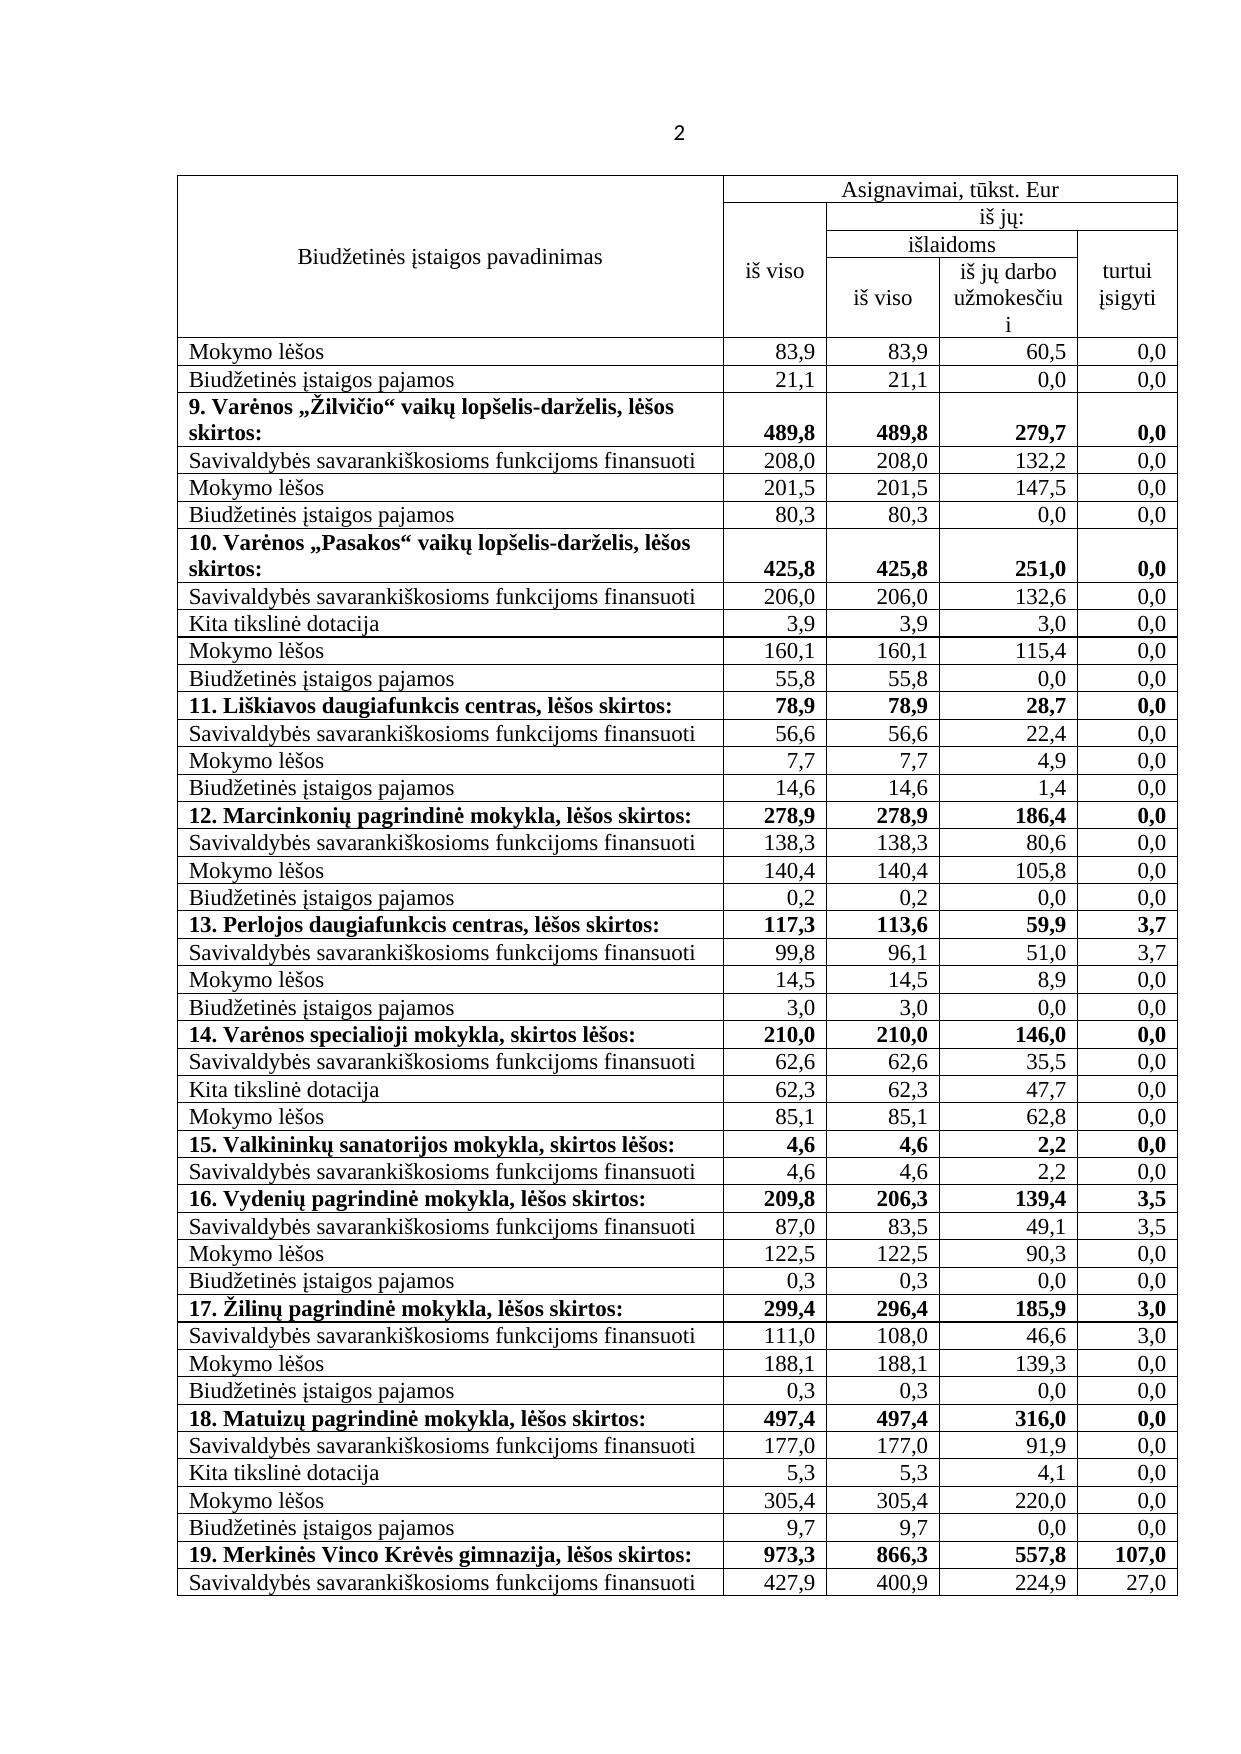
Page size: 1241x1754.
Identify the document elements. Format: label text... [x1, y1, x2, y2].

table_cell 0,0 [1078, 610, 1177, 636]
table_cell Mokymo lėšos [178, 1487, 723, 1513]
table_cell 4,6 [827, 1131, 939, 1157]
table_cell 206,3 [827, 1185, 939, 1212]
table_cell Savivaldybės savarankiškosioms funkcijoms finansuoti [178, 1323, 723, 1349]
table_cell Biudžetinės įstaigos pajamos [178, 665, 723, 691]
table_cell 0,0 [940, 884, 1077, 910]
table_cell 557,8 [940, 1542, 1077, 1568]
table_cell 0,3 [724, 1377, 826, 1403]
table_cell 147,5 [940, 474, 1077, 501]
table_cell 0,0 [1078, 366, 1177, 392]
table_cell 1,4 [940, 775, 1077, 801]
table_cell 4,1 [940, 1459, 1077, 1486]
table_cell Biudžetinės įstaigos pajamos [178, 1268, 723, 1294]
table_cell 3,7 [1078, 939, 1177, 965]
table_cell 206,0 [827, 583, 939, 609]
table_cell 22,4 [940, 720, 1077, 746]
table_cell 18. Matuizų pagrindinė mokykla, lėšos skirtos: [178, 1405, 723, 1431]
table_cell 0,0 [1078, 692, 1177, 719]
table_cell 400,9 [827, 1569, 939, 1595]
table_cell 427,9 [724, 1569, 826, 1595]
table_cell 132,6 [940, 583, 1077, 609]
table_cell 0,3 [724, 1268, 826, 1294]
table_cell 15. Valkininkų sanatorijos mokykla, skirtos lėšos: [178, 1131, 723, 1157]
table_cell 90,3 [940, 1240, 1077, 1267]
table_cell 425,8 [724, 529, 826, 582]
table_cell 497,4 [827, 1405, 939, 1431]
table_cell 21,1 [827, 366, 939, 392]
table_cell 62,3 [827, 1076, 939, 1102]
table_cell 10. Varėnos „Pasakos“ vaikų lopšelis-darželis, lėšos skirtos: [178, 529, 723, 582]
table_cell 177,0 [724, 1432, 826, 1458]
table_cell 16. Vydenių pagrindinė mokykla, lėšos skirtos: [178, 1185, 723, 1212]
table_cell išlaidoms [827, 231, 1077, 257]
table_cell 973,3 [724, 1542, 826, 1568]
table_cell 113,6 [827, 911, 939, 938]
table_cell 55,8 [827, 665, 939, 691]
table_cell 5,3 [827, 1459, 939, 1486]
table_cell 0,0 [1078, 1487, 1177, 1513]
table_cell Savivaldybės savarankiškosioms funkcijoms finansuoti [178, 1213, 723, 1239]
table_cell 279,7 [940, 393, 1077, 446]
table_cell 3,5 [1078, 1213, 1177, 1239]
table_cell Biudžetinės įstaigos pajamos [178, 502, 723, 528]
table_cell Mokymo lėšos [178, 474, 723, 501]
table_cell 0,0 [1078, 1377, 1177, 1403]
table_cell 19. Merkinės Vinco Krėvės gimnazija, lėšos skirtos: [178, 1542, 723, 1568]
table_cell 305,4 [724, 1487, 826, 1513]
table_cell 296,4 [827, 1295, 939, 1321]
table_cell 0,0 [1078, 474, 1177, 501]
table_cell 9,7 [827, 1514, 939, 1541]
table_cell Mokymo lėšos [178, 638, 723, 664]
table_cell 91,9 [940, 1432, 1077, 1458]
table_cell 3,0 [724, 994, 826, 1020]
table_cell 489,8 [724, 393, 826, 446]
table_cell 56,6 [724, 720, 826, 746]
table_cell 0,0 [1078, 857, 1177, 883]
table_cell 3,7 [1078, 911, 1177, 938]
table_cell Kita tikslinė dotacija [178, 1459, 723, 1486]
table_cell 206,0 [724, 583, 826, 609]
table_cell Biudžetinės įstaigos pajamos [178, 994, 723, 1020]
table_cell 201,5 [724, 474, 826, 501]
table_cell 105,8 [940, 857, 1077, 883]
table_cell 0,0 [940, 502, 1077, 528]
table_cell 210,0 [827, 1021, 939, 1047]
table_cell 132,2 [940, 447, 1077, 473]
table_cell 2,2 [940, 1131, 1077, 1157]
table_cell 35,5 [940, 1049, 1077, 1075]
table_cell 62,3 [724, 1076, 826, 1102]
table_cell 0,0 [1078, 447, 1177, 473]
table_cell Kita tikslinė dotacija [178, 1076, 723, 1102]
table_cell 0,0 [1078, 994, 1177, 1020]
table_cell 278,9 [724, 802, 826, 828]
table_cell 117,3 [724, 911, 826, 938]
table_cell 208,0 [827, 447, 939, 473]
table_cell 108,0 [827, 1323, 939, 1349]
table_cell 0,2 [827, 884, 939, 910]
table_cell 0,0 [1078, 775, 1177, 801]
table_cell Mokymo lėšos [178, 857, 723, 883]
table_cell 83,5 [827, 1213, 939, 1239]
table_cell turtui įsigyti [1078, 231, 1177, 337]
table_cell 56,6 [827, 720, 939, 746]
table_cell 0,0 [1078, 1405, 1177, 1431]
table_cell 0,0 [940, 665, 1077, 691]
table_cell 0,0 [1078, 802, 1177, 828]
table_cell 7,7 [827, 747, 939, 773]
table_cell 4,6 [724, 1158, 826, 1184]
table_cell 78,9 [827, 692, 939, 719]
table_cell 224,9 [940, 1569, 1077, 1595]
table_cell 80,3 [827, 502, 939, 528]
table_cell 210,0 [724, 1021, 826, 1047]
table_cell 14,6 [724, 775, 826, 801]
table_cell 0,0 [1078, 1268, 1177, 1294]
table_cell Biudžetinės įstaigos pajamos [178, 366, 723, 392]
table_cell 49,1 [940, 1213, 1077, 1239]
table_cell 3,0 [1078, 1295, 1177, 1321]
table_cell 11. Liškiavos daugiafunkcis centras, lėšos skirtos: [178, 692, 723, 719]
table_cell 0,0 [940, 994, 1077, 1020]
table_cell Savivaldybės savarankiškosioms funkcijoms finansuoti [178, 829, 723, 856]
table_cell Biudžetinės įstaigos pajamos [178, 775, 723, 801]
table_cell 0,0 [1078, 1076, 1177, 1102]
table_cell 3,0 [827, 994, 939, 1020]
table_cell Biudžetinės įstaigos pajamos [178, 1377, 723, 1403]
table_cell 146,0 [940, 1021, 1077, 1047]
table_cell 186,4 [940, 802, 1077, 828]
table_cell 0,0 [1078, 529, 1177, 582]
table_cell 122,5 [724, 1240, 826, 1267]
table_cell 107,0 [1078, 1542, 1177, 1568]
table_cell 27,0 [1078, 1569, 1177, 1595]
table_cell 12. Marcinkonių pagrindinė mokykla, lėšos skirtos: [178, 802, 723, 828]
table_cell 278,9 [827, 802, 939, 828]
table_cell 85,1 [827, 1103, 939, 1129]
table_cell 3,5 [1078, 1185, 1177, 1212]
table_cell 0,0 [1078, 338, 1177, 364]
table_cell 0,0 [1078, 665, 1177, 691]
table_cell 28,7 [940, 692, 1077, 719]
table_cell 5,3 [724, 1459, 826, 1486]
table_cell 0,0 [1078, 638, 1177, 664]
table_cell 62,6 [827, 1049, 939, 1075]
table_cell Biudžetinės įstaigos pajamos [178, 1514, 723, 1541]
table_cell Mokymo lėšos [178, 338, 723, 364]
table_cell 115,4 [940, 638, 1077, 664]
table_cell 251,0 [940, 529, 1077, 582]
table_cell 14,5 [827, 966, 939, 993]
table_cell 46,6 [940, 1323, 1077, 1349]
table_cell 3,9 [724, 610, 826, 636]
table_cell 177,0 [827, 1432, 939, 1458]
table_cell 0,0 [940, 1514, 1077, 1541]
table_cell 47,7 [940, 1076, 1077, 1102]
table_cell 14,6 [827, 775, 939, 801]
table_cell 201,5 [827, 474, 939, 501]
table_cell 122,5 [827, 1240, 939, 1267]
table_cell 78,9 [724, 692, 826, 719]
table_cell 138,3 [827, 829, 939, 856]
table_cell 0,0 [1078, 583, 1177, 609]
table_cell 59,9 [940, 911, 1077, 938]
table_cell 17. Žilinų pagrindinė mokykla, lėšos skirtos: [178, 1295, 723, 1321]
table_cell 14,5 [724, 966, 826, 993]
table_cell Mokymo lėšos [178, 747, 723, 773]
table_cell 208,0 [724, 447, 826, 473]
table_cell Mokymo lėšos [178, 1350, 723, 1376]
table_cell iš viso [724, 203, 826, 337]
table_cell 139,4 [940, 1185, 1077, 1212]
table_cell 0,0 [1078, 966, 1177, 993]
table_cell 3,0 [1078, 1323, 1177, 1349]
table_cell 111,0 [724, 1323, 826, 1349]
table_cell 99,8 [724, 939, 826, 965]
table_cell 9. Varėnos „Žilvičio“ vaikų lopšelis-darželis, lėšos skirtos: [178, 393, 723, 446]
table_cell Mokymo lėšos [178, 966, 723, 993]
table_cell 140,4 [827, 857, 939, 883]
table_cell 4,6 [724, 1131, 826, 1157]
table_cell Savivaldybės savarankiškosioms funkcijoms finansuoti [178, 939, 723, 965]
table_cell 0,2 [724, 884, 826, 910]
table_cell 80,6 [940, 829, 1077, 856]
table_cell 4,9 [940, 747, 1077, 773]
table_cell 425,8 [827, 529, 939, 582]
table_cell 0,0 [1078, 720, 1177, 746]
table_cell 0,0 [940, 1268, 1077, 1294]
table_cell Savivaldybės savarankiškosioms funkcijoms finansuoti [178, 720, 723, 746]
table_cell 60,5 [940, 338, 1077, 364]
table_cell 0,0 [1078, 1514, 1177, 1541]
table_cell 4,6 [827, 1158, 939, 1184]
table_cell 0,0 [1078, 1459, 1177, 1486]
table_cell 0,0 [940, 366, 1077, 392]
table_cell 209,8 [724, 1185, 826, 1212]
table_cell 0,0 [1078, 1021, 1177, 1047]
table_cell 0,3 [827, 1377, 939, 1403]
table_cell Savivaldybės savarankiškosioms funkcijoms finansuoti [178, 1158, 723, 1184]
table_cell iš viso [827, 258, 939, 337]
table_cell 0,0 [1078, 829, 1177, 856]
table_cell Mokymo lėšos [178, 1240, 723, 1267]
table_cell 299,4 [724, 1295, 826, 1321]
table_cell 21,1 [724, 366, 826, 392]
table_cell 0,0 [1078, 502, 1177, 528]
table_cell 866,3 [827, 1542, 939, 1568]
table_cell Savivaldybės savarankiškosioms funkcijoms finansuoti [178, 1049, 723, 1075]
table_cell 87,0 [724, 1213, 826, 1239]
table_cell 497,4 [724, 1405, 826, 1431]
table_cell 3,9 [827, 610, 939, 636]
table_cell Biudžetinės įstaigos pajamos [178, 884, 723, 910]
table_cell Savivaldybės savarankiškosioms funkcijoms finansuoti [178, 583, 723, 609]
table_cell 13. Perlojos daugiafunkcis centras, lėšos skirtos: [178, 911, 723, 938]
table_cell 0,0 [1078, 1432, 1177, 1458]
table_header Biudžetinės įstaigos pavadinimas [178, 176, 723, 337]
table_cell 0,0 [940, 1377, 1077, 1403]
table_cell Savivaldybės savarankiškosioms funkcijoms finansuoti [178, 1432, 723, 1458]
table_cell 51,0 [940, 939, 1077, 965]
table_cell 0,0 [1078, 1350, 1177, 1376]
table_cell 0,0 [1078, 884, 1177, 910]
table_cell Savivaldybės savarankiškosioms funkcijoms finansuoti [178, 1569, 723, 1595]
table_cell 188,1 [724, 1350, 826, 1376]
table_cell iš jų: [827, 203, 1177, 230]
table_cell 7,7 [724, 747, 826, 773]
table_cell 185,9 [940, 1295, 1077, 1321]
table_cell 2,2 [940, 1158, 1077, 1184]
table_cell Mokymo lėšos [178, 1103, 723, 1129]
table_cell 305,4 [827, 1487, 939, 1513]
table_cell 80,3 [724, 502, 826, 528]
table_cell 55,8 [724, 665, 826, 691]
table_cell Savivaldybės savarankiškosioms funkcijoms finansuoti [178, 447, 723, 473]
table_cell 489,8 [827, 393, 939, 446]
table_cell 62,8 [940, 1103, 1077, 1129]
table_cell 0,0 [1078, 747, 1177, 773]
table_cell 188,1 [827, 1350, 939, 1376]
table_cell 316,0 [940, 1405, 1077, 1431]
table_cell 0,0 [1078, 393, 1177, 446]
table_cell 220,0 [940, 1487, 1077, 1513]
table_cell Kita tikslinė dotacija [178, 610, 723, 636]
table_cell 140,4 [724, 857, 826, 883]
table_cell 138,3 [724, 829, 826, 856]
table_cell 8,9 [940, 966, 1077, 993]
table_cell 0,0 [1078, 1240, 1177, 1267]
table_cell 62,6 [724, 1049, 826, 1075]
table_cell 0,0 [1078, 1049, 1177, 1075]
table_header Asignavimai, tūkst. Eur [724, 176, 1177, 202]
table_cell 0,0 [1078, 1131, 1177, 1157]
table_cell 0,0 [1078, 1158, 1177, 1184]
table_cell 139,3 [940, 1350, 1077, 1376]
table_cell 83,9 [827, 338, 939, 364]
table_cell 0,3 [827, 1268, 939, 1294]
table_cell 160,1 [827, 638, 939, 664]
table_cell 3,0 [940, 610, 1077, 636]
table_cell 9,7 [724, 1514, 826, 1541]
table_cell 14. Varėnos specialioji mokykla, skirtos lėšos: [178, 1021, 723, 1047]
table_cell 96,1 [827, 939, 939, 965]
table_cell 160,1 [724, 638, 826, 664]
table_cell 0,0 [1078, 1103, 1177, 1129]
table_cell 83,9 [724, 338, 826, 364]
table_cell 85,1 [724, 1103, 826, 1129]
table_cell iš jų darbo užmokesčiui [940, 258, 1077, 337]
